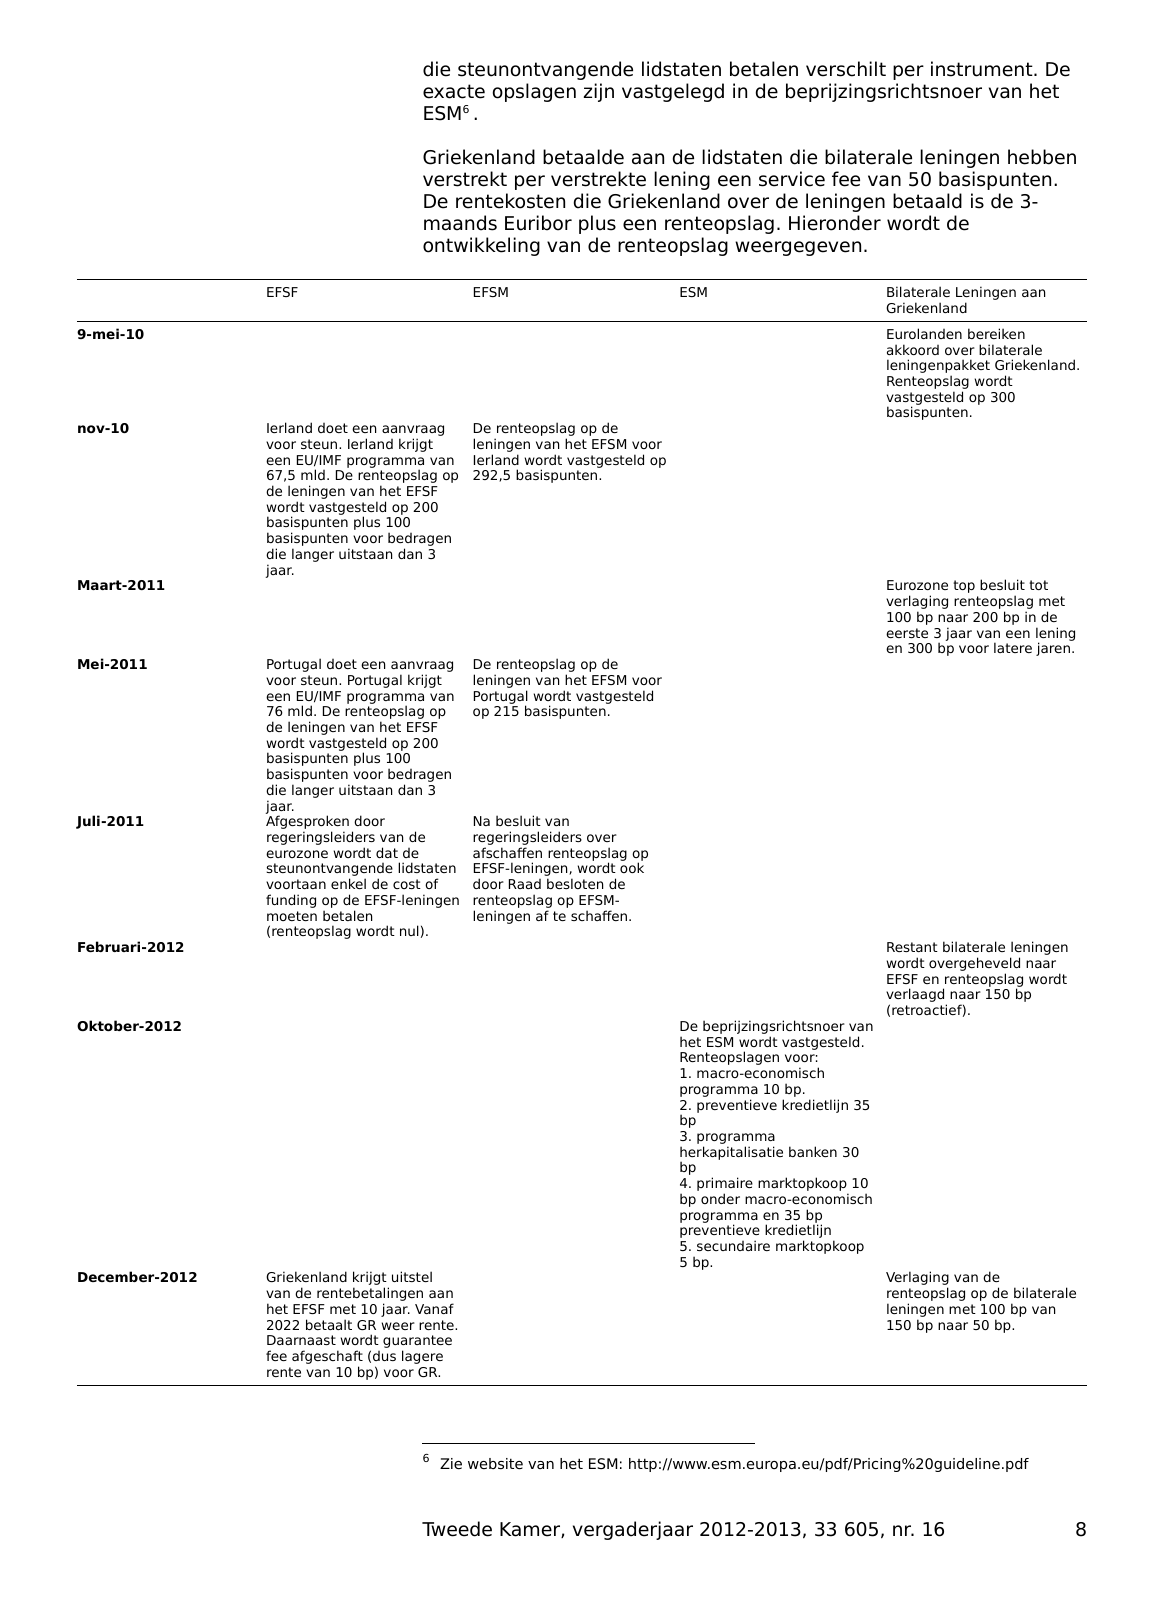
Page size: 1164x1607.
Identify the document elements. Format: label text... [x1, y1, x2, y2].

table_cell [466, 940, 673, 1019]
table_header EFSM [466, 280, 673, 321]
table_cell [260, 322, 466, 421]
table_header [77, 280, 260, 321]
table_cell Na besluit van regeringsleiders over afschaffen renteopslag op EFSF-leningen, wordt ook door Raad besloten de renteopslag op EFSM-leningen af te schaffen. [466, 814, 673, 940]
table_cell Oktober-2012 [77, 1019, 260, 1270]
table_cell [673, 940, 880, 1019]
table_header Bilaterale Leningen aan Griekenland [880, 280, 1087, 321]
table_cell [880, 657, 1087, 814]
table_cell Afgesproken door regeringsleiders van de eurozone wordt dat de steunontvangende lidstaten voortaan enkel de cost of funding op de EFSF-leningen moeten betalen (renteopslag wordt nul). [260, 814, 466, 940]
table_cell De renteopslag op de leningen van het EFSM voor Portugal wordt vastgesteld op 215 basispunten. [466, 657, 673, 814]
table_header EFSF [260, 280, 466, 321]
text die steunontvangende lidstaten betalen verschilt per instrument. De exacte opslagen zijn vastgelegd in de beprijzingsrichtsnoer van het ESM. [422, 59, 1087, 125]
table_cell [673, 421, 880, 578]
table_cell Ierland doet een aanvraag voor steun. Ierland krijgt een EU/IMF programma van 67,5 mld. De renteopslag op de leningen van het EFSF wordt vastgesteld op 200 basispunten plus 100 basispunten voor bedragen die langer uitstaan dan 3 jaar. [260, 421, 466, 578]
text Zie website van het ESM: http://www.esm.europa.eu/pdf/Pricing%20guideline.pdf [422, 1452, 1087, 1474]
table_cell [880, 1019, 1087, 1270]
table_cell Eurolanden bereiken akkoord over bilaterale leningenpakket Griekenland. Renteopslag wordt vastgesteld op 300 basispunten. [880, 322, 1087, 421]
table_cell Eurozone top besluit tot verlaging renteopslag met 100 bp naar 200 bp in de eerste 3 jaar van een lening en 300 bp voor latere jaren. [880, 578, 1087, 657]
table_cell [673, 814, 880, 940]
table_cell [673, 578, 880, 657]
table_cell [673, 1270, 880, 1385]
table_cell [260, 1019, 466, 1270]
table_cell [880, 814, 1087, 940]
table_cell Mei-2011 [77, 657, 260, 814]
table_cell [260, 940, 466, 1019]
table_cell Juli-2011 [77, 814, 260, 940]
table_cell Restant bilaterale leningen wordt overgeheveld naar EFSF en renteopslag wordt verlaagd naar 150 bp (retroactief). [880, 940, 1087, 1019]
table_cell Februari-2012 [77, 940, 260, 1019]
table_cell nov-10 [77, 421, 260, 578]
table_cell [466, 1270, 673, 1385]
table_cell Verlaging van de renteopslag op de bilaterale leningen met 100 bp van 150 bp naar 50 bp. [880, 1270, 1087, 1385]
table_cell Portugal doet een aanvraag voor steun. Portugal krijgt een EU/IMF programma van 76 mld. De renteopslag op de leningen van het EFSF wordt vastgesteld op 200 basispunten plus 100 basispunten voor bedragen die langer uitstaan dan 3 jaar. [260, 657, 466, 814]
table_cell De beprijzingsrichtsnoer van het ESM wordt vastgesteld. Renteopslagen voor: 1. macro-economisch programma 10 bp. 2. preventieve kredietlijn 35 bp 3. programma herkapitalisatie banken 30 bp 4. primaire marktopkoop 10 bp onder macro-economisch programma en 35 bp preventieve kredietlijn 5. secundaire marktopkoop 5 bp. [673, 1019, 880, 1270]
table_cell [466, 578, 673, 657]
table_cell Griekenland krijgt uitstel van de rentebetalingen aan het EFSF met 10 jaar. Vanaf 2022 betaalt GR weer rente. Daarnaast wordt guarantee fee afgeschaft (dus lagere rente van 10 bp) voor GR. [260, 1270, 466, 1385]
table_cell Maart-2011 [77, 578, 260, 657]
table_header ESM [673, 280, 880, 321]
table_cell [673, 322, 880, 421]
table_cell [260, 578, 466, 657]
table_cell [466, 322, 673, 421]
table_cell [880, 421, 1087, 578]
table_cell De renteopslag op de leningen van het EFSM voor Ierland wordt vastgesteld op 292,5 basispunten. [466, 421, 673, 578]
table_cell 9-mei-10 [77, 322, 260, 421]
table_cell [466, 1019, 673, 1270]
table_cell [673, 657, 880, 814]
table_cell December-2012 [77, 1270, 260, 1385]
text Griekenland betaalde aan de lidstaten die bilaterale leningen hebben verstrekt per verstrekte lening een service fee van 50 basispunten. De rentekosten die Griekenland over de leningen betaald is de 3-maands Euribor plus een renteopslag. Hieronder wordt de ontwikkeling van de renteopslag weergegeven. [422, 147, 1087, 257]
